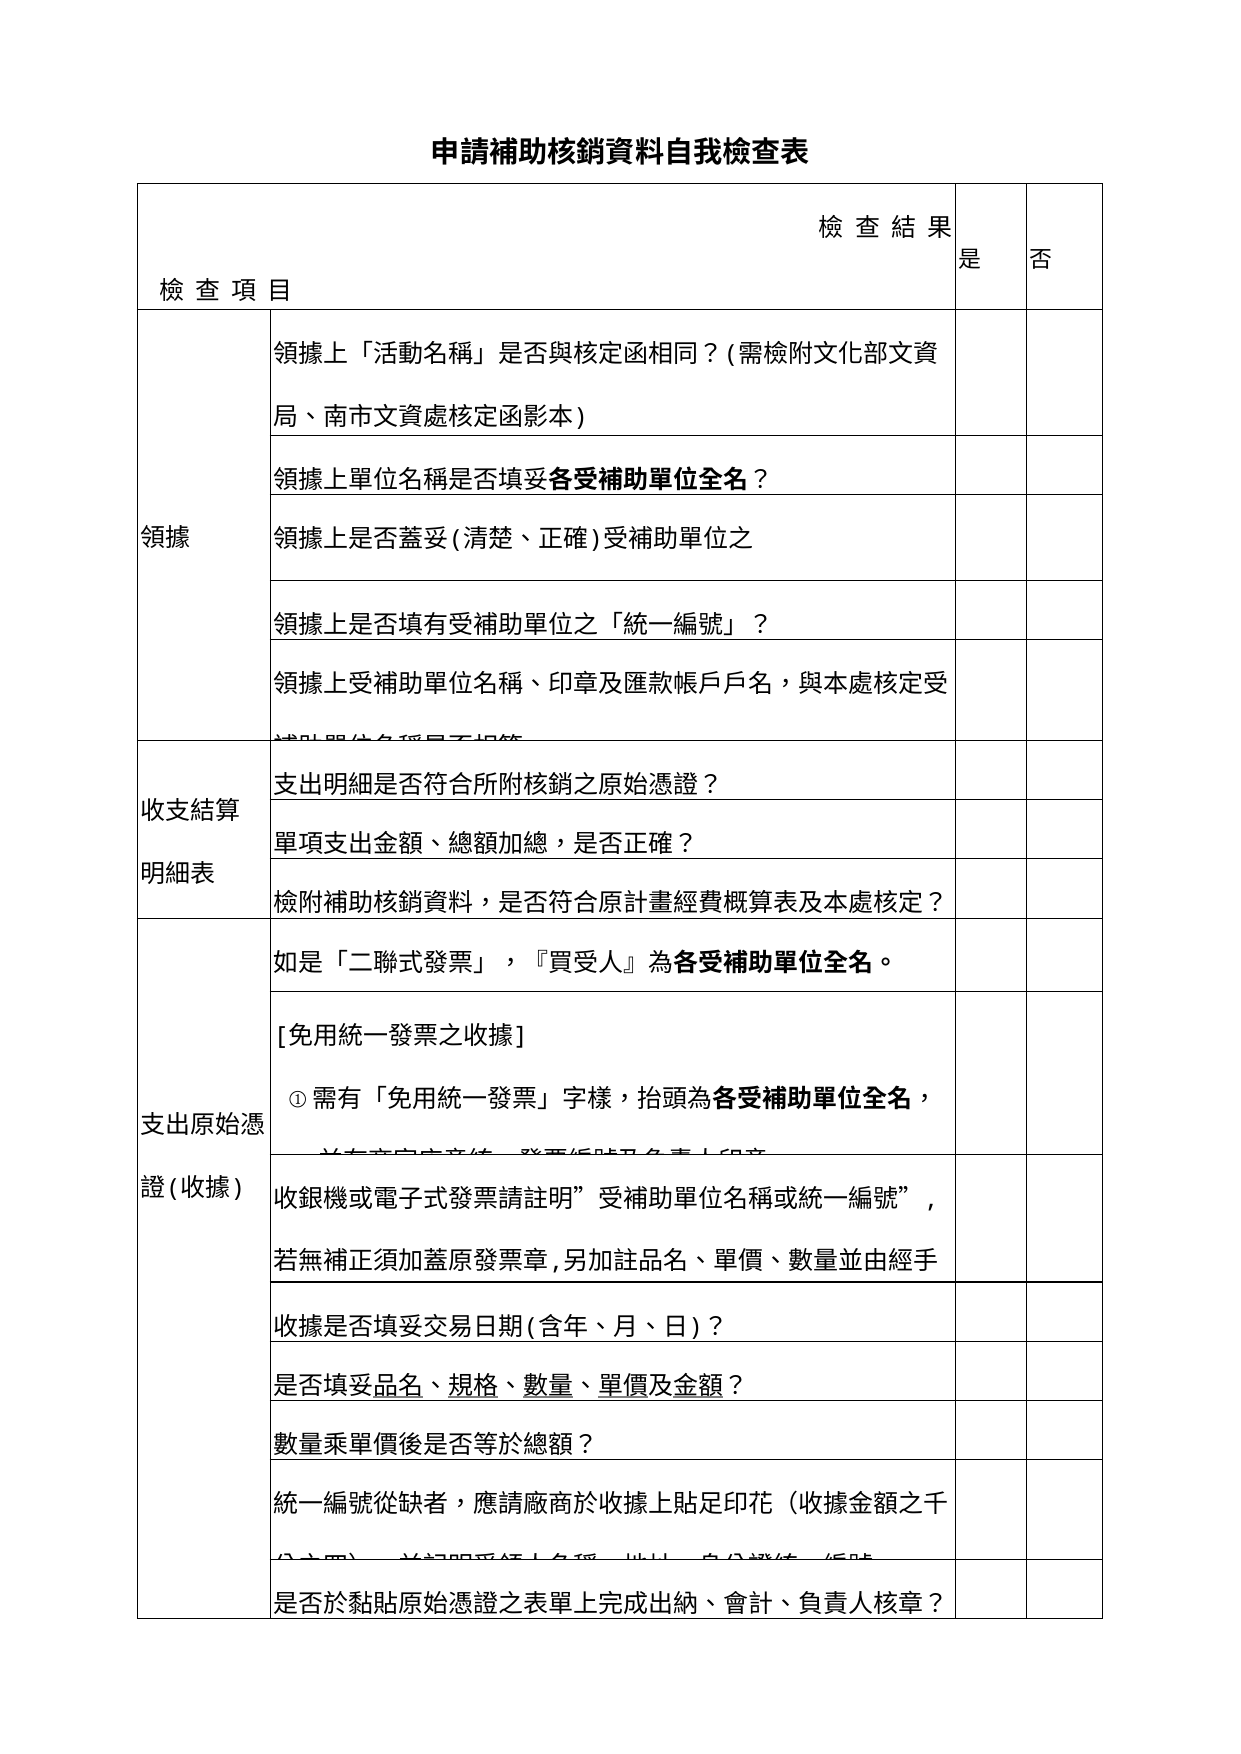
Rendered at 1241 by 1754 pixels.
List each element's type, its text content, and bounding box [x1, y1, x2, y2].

table_cell [956, 919, 1026, 991]
table_cell [956, 581, 1026, 639]
table_cell [956, 992, 1026, 1153]
table_cell [956, 1560, 1026, 1618]
table_cell 是否於黏貼原始憑證之表單上完成出納、會計、負責人核章？ [271, 1560, 955, 1618]
table_cell [956, 1283, 1026, 1341]
table_cell 領據上是否填有受補助單位之「統一編號」？ [271, 581, 955, 639]
table_cell 領據上「活動名稱」是否與核定函相同？(需檢附文化部文資局、南市文資處核定函影本) [271, 310, 955, 435]
table_cell [1027, 1460, 1102, 1559]
table_cell [956, 800, 1026, 858]
table_cell 如是「二聯式發票」，『買受人』為各受補助單位全名。 如三聯式發票，需附上收執聯（第三聯）及扣抵聯（第二聯） [271, 919, 955, 991]
table_cell [1027, 741, 1102, 799]
table_cell [1027, 800, 1102, 858]
table_cell 收據是否填妥交易日期(含年、月、日)？ [271, 1283, 955, 1341]
table_cell [1027, 495, 1102, 580]
table_cell 收支結算 明細表 [138, 741, 270, 918]
table_cell [956, 640, 1026, 740]
table_cell 收銀機或電子式發票請註明”受補助單位名稱或統一編號”,若無補正須加蓋原發票章,另加註品名、單價、數量並由經手人核章 [271, 1155, 955, 1281]
table_cell [956, 436, 1026, 494]
table_cell 領據上是否蓋妥(清楚、正確)受補助單位之 ①官印、②出納、主計、負責人私章？ [271, 495, 955, 580]
table_cell [956, 1342, 1026, 1399]
table_cell 檢附補助核銷資料，是否符合原計畫經費概算表及本處核定？ [271, 859, 955, 918]
table_cell [1027, 310, 1102, 435]
table_header 是 [956, 184, 1026, 309]
table_cell [免用統一發票之收據] ①需有「免用統一發票」字樣，抬頭為各受補助單位全名， 並有商家店章統一發票編號及負責人印章。 ②商家戳章內容需有(免用統一發票、統一編號、地址、電話) [271, 992, 955, 1153]
table_cell 領據上受補助單位名稱、印章及匯款帳戶戶名，與本處核定受補助單位名稱是否相符 [271, 640, 955, 740]
table_cell [956, 310, 1026, 435]
table_cell [956, 859, 1026, 918]
table_header 否 [1027, 184, 1102, 309]
table_cell 統一編號從缺者，應請廠商於收據上貼足印花（收據金額之千分之四），並記明受領人名稱、地址、身分證統一編號。 [271, 1460, 955, 1559]
table_cell [1027, 1401, 1102, 1459]
table_cell [956, 741, 1026, 799]
table_cell 支出明細是否符合所附核銷之原始憑證？ [271, 741, 955, 799]
table_cell [1027, 1155, 1102, 1281]
table_cell [1027, 859, 1102, 918]
table_cell [1027, 1283, 1102, 1341]
table_cell [956, 1155, 1026, 1281]
table_cell 支出原始憑證(收據) [138, 919, 270, 1618]
table_cell 是否填妥品名、規格、數量、單價及金額？ [271, 1342, 955, 1399]
table_header 檢 查 結 果 檢 查 項 目 [138, 184, 955, 309]
table_cell [956, 1401, 1026, 1459]
table_cell [956, 495, 1026, 580]
text 申請補助核銷資料自我檢查表 [148, 108, 1092, 171]
table_cell 領據上單位名稱是否填妥各受補助單位全名？ [271, 436, 955, 494]
table_cell [1027, 640, 1102, 740]
table_cell [1027, 992, 1102, 1153]
table_cell [1027, 1560, 1102, 1618]
table_cell [1027, 436, 1102, 494]
table_cell 領據 [138, 310, 270, 740]
table_cell 單項支出金額、總額加總，是否正確？ [271, 800, 955, 858]
table_cell [956, 1460, 1026, 1559]
table_cell [1027, 919, 1102, 991]
table_cell [1027, 1342, 1102, 1399]
table_cell [1027, 581, 1102, 639]
table_cell 數量乘單價後是否等於總額？ [271, 1401, 955, 1459]
